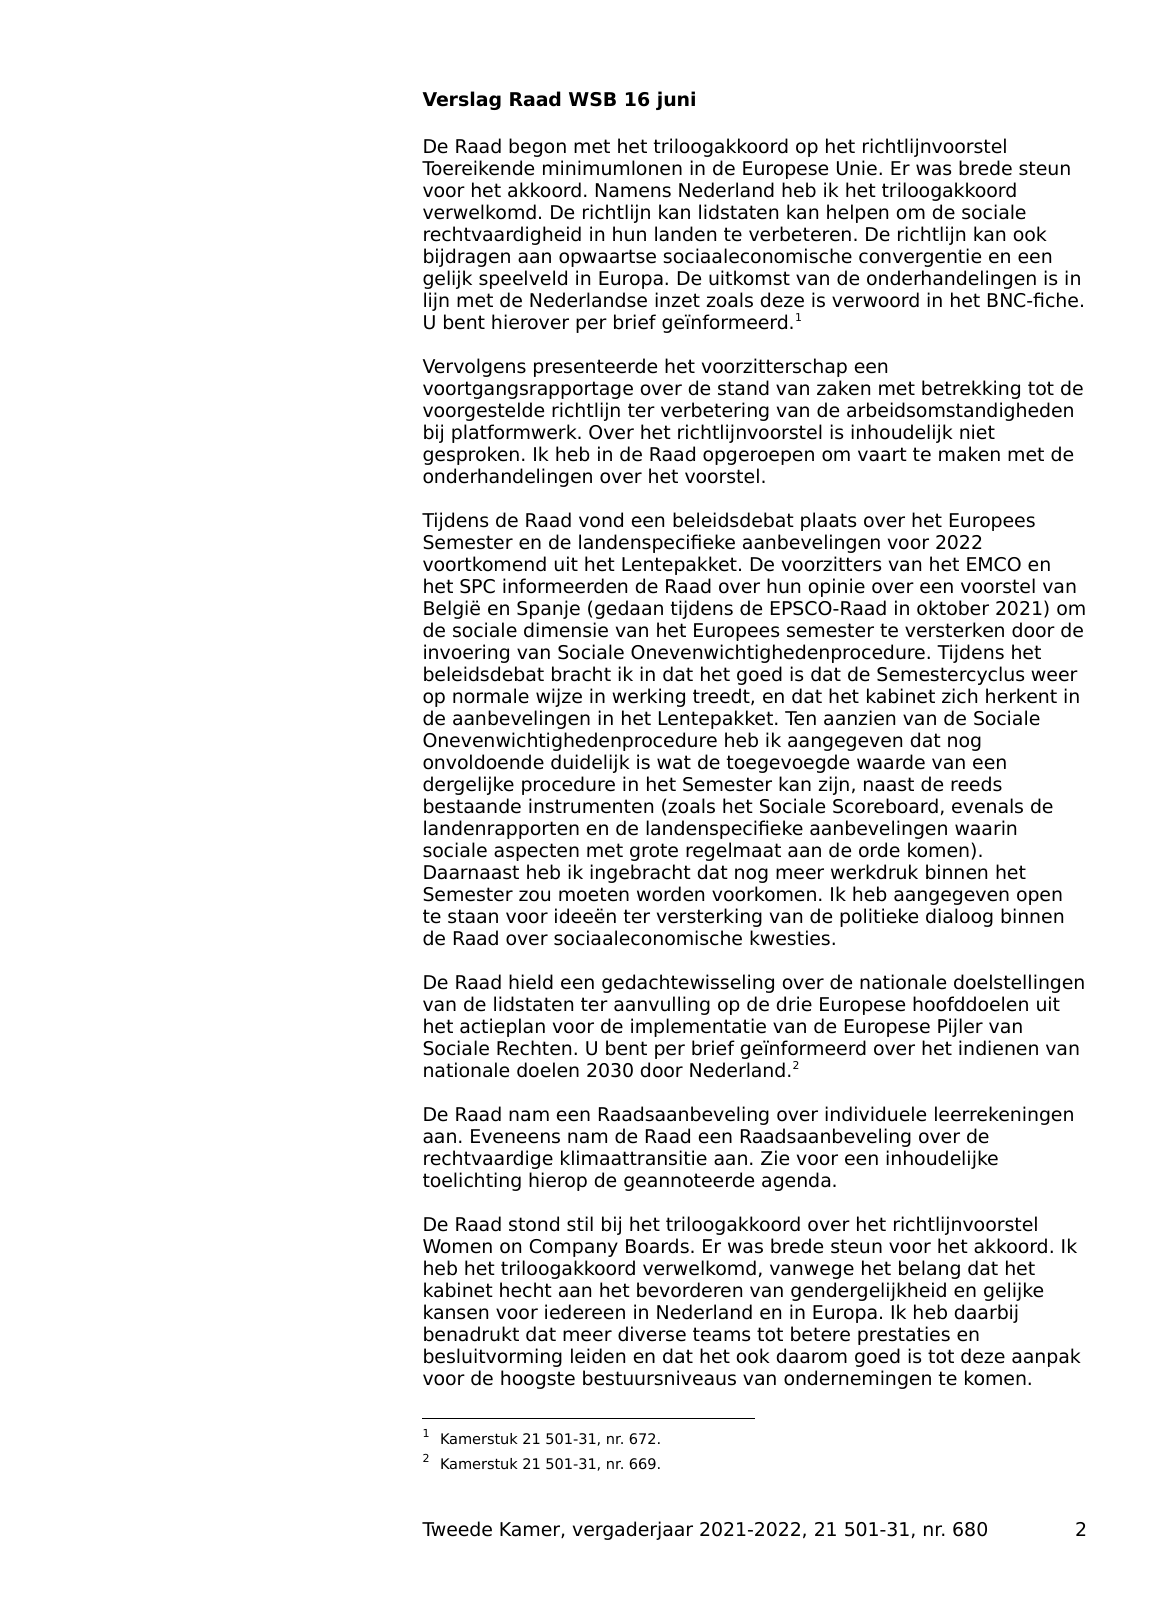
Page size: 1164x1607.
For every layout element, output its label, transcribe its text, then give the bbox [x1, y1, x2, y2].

text Tijdens de Raad vond een beleidsdebat plaats over het Europees Semester en de landenspecifieke aanbevelingen voor 2022 voortkomend uit het Lentepakket. De voorzitters van het EMCO en het SPC informeerden de Raad over hun opinie over een voorstel van België en Spanje (gedaan tijdens de EPSCO-Raad in oktober 2021) om de sociale dimensie van het Europees semester te versterken door de invoering van Sociale Onevenwichtighedenprocedure. Tijdens het beleidsdebat bracht ik in dat het goed is dat de Semestercyclus weer op normale wijze in werking treedt, en dat het kabinet zich herkent in de aanbevelingen in het Lentepakket. Ten aanzien van de Sociale Onevenwichtighedenprocedure heb ik aangegeven dat nog onvoldoende duidelijk is wat de toegevoegde waarde van een dergelijke procedure in het Semester kan zijn, naast de reeds bestaande instrumenten (zoals het Sociale Scoreboard, evenals de landenrapporten en de landenspecifieke aanbevelingen waarin sociale aspecten met grote regelmaat aan de orde komen). Daarnaast heb ik ingebracht dat nog meer werkdruk binnen het Semester zou moeten worden voorkomen. Ik heb aangegeven open te staan voor ideeën ter versterking van de politieke dialoog binnen de Raad over sociaaleconomische kwesties. [422, 510, 1087, 950]
text Kamerstuk 21 501-31, nr. 669. [422, 1452, 1087, 1474]
text De Raad nam een Raadsaanbeveling over individuele leerrekeningen aan. Eveneens nam de Raad een Raadsaanbeveling over de rechtvaardige klimaattransitie aan. Zie voor een inhoudelijke toelichting hierop de geannoteerde agenda. [422, 1104, 1087, 1192]
text Vervolgens presenteerde het voorzitterschap een voortgangsrapportage over de stand van zaken met betrekking tot de voorgestelde richtlijn ter verbetering van de arbeidsomstandigheden bij platformwerk. Over het richtlijnvoorstel is inhoudelijk niet gesproken. Ik heb in de Raad opgeroepen om vaart te maken met de onderhandelingen over het voorstel. [422, 356, 1087, 488]
text Kamerstuk 21 501-31, nr. 672. [422, 1427, 1087, 1449]
text De Raad stond stil bij het triloogakkoord over het richtlijnvoorstel Women on Company Boards. Er was brede steun voor het akkoord. Ik heb het triloogakkoord verwelkomd, vanwege het belang dat het kabinet hecht aan het bevorderen van gendergelijkheid en gelijke kansen voor iedereen in Nederland en in Europa. Ik heb daarbij benadrukt dat meer diverse teams tot betere prestaties en besluitvorming leiden en dat het ook daarom goed is tot deze aanpak voor de hoogste bestuursniveaus van ondernemingen te komen. [422, 1214, 1087, 1390]
text De Raad begon met het triloogakkoord op het richtlijnvoorstel Toereikende minimumlonen in de Europese Unie. Er was brede steun voor het akkoord. Namens Nederland heb ik het triloogakkoord verwelkomd. De richtlijn kan lidstaten kan helpen om de sociale rechtvaardigheid in hun landen te verbeteren. De richtlijn kan ook bijdragen aan opwaartse sociaaleconomische convergentie en een gelijk speelveld in Europa. De uitkomst van de onderhandelingen is in lijn met de Nederlandse inzet zoals deze is verwoord in het BNC-fiche. U bent hierover per brief geïnformeerd. [422, 136, 1087, 334]
subtitle Verslag Raad WSB 16 juni [422, 89, 1087, 111]
text De Raad hield een gedachtewisseling over de nationale doelstellingen van de lidstaten ter aanvulling op de drie Europese hoofddoelen uit het actieplan voor de implementatie van de Europese Pijler van Sociale Rechten. U bent per brief geïnformeerd over het indienen van nationale doelen 2030 door Nederland. [422, 972, 1087, 1082]
